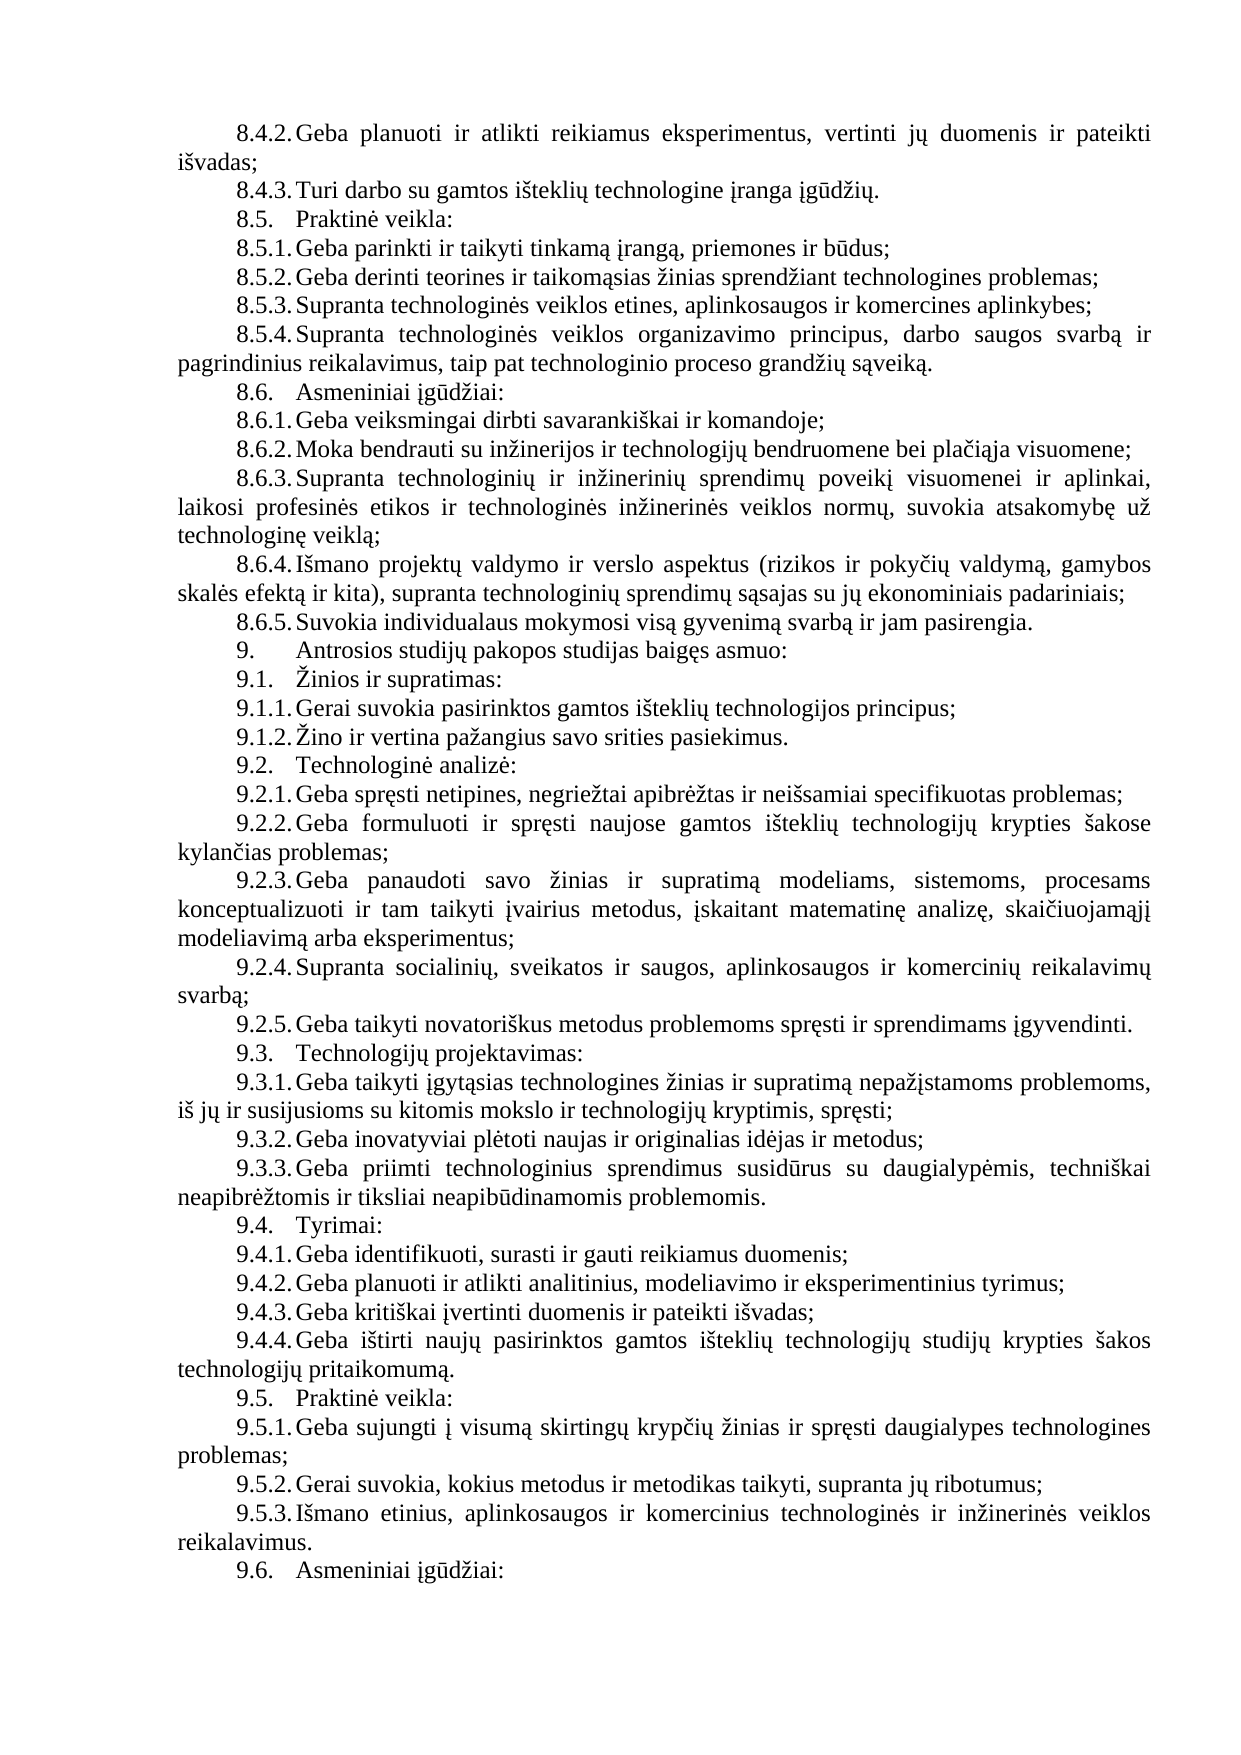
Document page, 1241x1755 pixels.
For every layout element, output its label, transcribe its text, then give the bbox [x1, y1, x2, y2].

text 8.5.2. Geba derinti teorines ir taikomąsias žinias sprendžiant technologines problemas; [177, 262, 1152, 291]
text 9.2.1. Geba spręsti netipines, negriežtai apibrėžtas ir neišsamiai specifikuotas problemas; [177, 779, 1152, 808]
text 8.4.2. Geba planuoti ir atlikti reikiamus eksperimentus, vertinti jų duomenis ir pateikti išvadas; [177, 118, 1152, 176]
text 9.4. Tyrimai: [177, 1211, 1152, 1239]
text 9.3.3. Geba priimti technologinius sprendimus susidūrus su daugialypėmis, techniškai neapibrėžtomis ir tiksliai neapibūdinamomis problemomis. [177, 1153, 1152, 1211]
text 9.6. Asmeniniai įgūdžiai: [177, 1556, 1152, 1584]
text 9.1. Žinios ir supratimas: [177, 664, 1152, 693]
text 9.2.2. Geba formuluoti ir spręsti naujose gamtos išteklių technologijų krypties šakose kylančias problemas; [177, 808, 1152, 866]
text 8.5. Praktinė veikla: [177, 204, 1152, 233]
text 9.4.1. Geba identifikuoti, surasti ir gauti reikiamus duomenis; [177, 1239, 1152, 1268]
text 9.5.3. Išmano etinius, aplinkosaugos ir komercinius technologinės ir inžinerinės veiklos reikalavimus. [177, 1498, 1152, 1556]
text 9.2. Technologinė analizė: [177, 751, 1152, 779]
text 8.6. Asmeniniai įgūdžiai: [177, 377, 1152, 406]
text 9.4.2. Geba planuoti ir atlikti analitinius, modeliavimo ir eksperimentinius tyrimus; [177, 1268, 1152, 1297]
text 9.4.4. Geba ištirti naujų pasirinktos gamtos išteklių technologijų studijų krypties šakos technologijų pritaikomumą. [177, 1326, 1152, 1383]
text 9. Antrosios studijų pakopos studijas baigęs asmuo: [177, 636, 1152, 664]
text 9.3.1. Geba taikyti įgytąsias technologines žinias ir supratimą nepažįstamoms problemoms, iš jų ir susijusioms su kitomis mokslo ir technologijų kryptimis, spręsti; [177, 1067, 1152, 1124]
text 8.6.3. Supranta technologinių ir inžinerinių sprendimų poveikį visuomenei ir aplinkai, laikosi profesinės etikos ir technologinės inžinerinės veiklos normų, suvokia atsakomybę už technologinę veiklą; [177, 463, 1152, 549]
text 8.6.4. Išmano projektų valdymo ir verslo aspektus (rizikos ir pokyčių valdymą, gamybos skalės efektą ir kita), supranta technologinių sprendimų sąsajas su jų ekonominiais padariniais; [177, 549, 1152, 607]
text 9.2.5. Geba taikyti novatoriškus metodus problemoms spręsti ir sprendimams įgyvendinti. [177, 1009, 1152, 1038]
text 8.6.2. Moka bendrauti su inžinerijos ir technologijų bendruomene bei plačiąja visuomene; [177, 434, 1152, 463]
text 8.5.3. Supranta technologinės veiklos etines, aplinkosaugos ir komercines aplinkybes; [177, 291, 1152, 319]
text 9.5.1. Geba sujungti į visumą skirtingų krypčių žinias ir spręsti daugialypes technologines problemas; [177, 1412, 1152, 1469]
text 9.3. Technologijų projektavimas: [177, 1038, 1152, 1067]
text 9.5. Praktinė veikla: [177, 1383, 1152, 1412]
text 9.2.3. Geba panaudoti savo žinias ir supratimą modeliams, sistemoms, procesams konceptualizuoti ir tam taikyti įvairius metodus, įskaitant matematinę analizę, skaičiuojamąjį modeliavimą arba eksperimentus; [177, 866, 1152, 952]
text 8.5.1. Geba parinkti ir taikyti tinkamą įrangą, priemones ir būdus; [177, 233, 1152, 262]
text 8.6.5. Suvokia individualaus mokymosi visą gyvenimą svarbą ir jam pasirengia. [177, 607, 1152, 636]
text 8.5.4. Supranta technologinės veiklos organizavimo principus, darbo saugos svarbą ir pagrindinius reikalavimus, taip pat technologinio proceso grandžių sąveiką. [177, 319, 1152, 377]
text 9.5.2. Gerai suvokia, kokius metodus ir metodikas taikyti, supranta jų ribotumus; [177, 1469, 1152, 1498]
text 9.1.2. Žino ir vertina pažangius savo srities pasiekimus. [177, 722, 1152, 751]
text 9.1.1. Gerai suvokia pasirinktos gamtos išteklių technologijos principus; [177, 693, 1152, 722]
text 9.2.4. Supranta socialinių, sveikatos ir saugos, aplinkosaugos ir komercinių reikalavimų svarbą; [177, 952, 1152, 1009]
text 8.4.3. Turi darbo su gamtos išteklių technologine įranga įgūdžių. [177, 176, 1152, 204]
text 9.3.2. Geba inovatyviai plėtoti naujas ir originalias idėjas ir metodus; [177, 1124, 1152, 1153]
text 9.4.3. Geba kritiškai įvertinti duomenis ir pateikti išvadas; [177, 1297, 1152, 1326]
text 8.6.1. Geba veiksmingai dirbti savarankiškai ir komandoje; [177, 406, 1152, 434]
